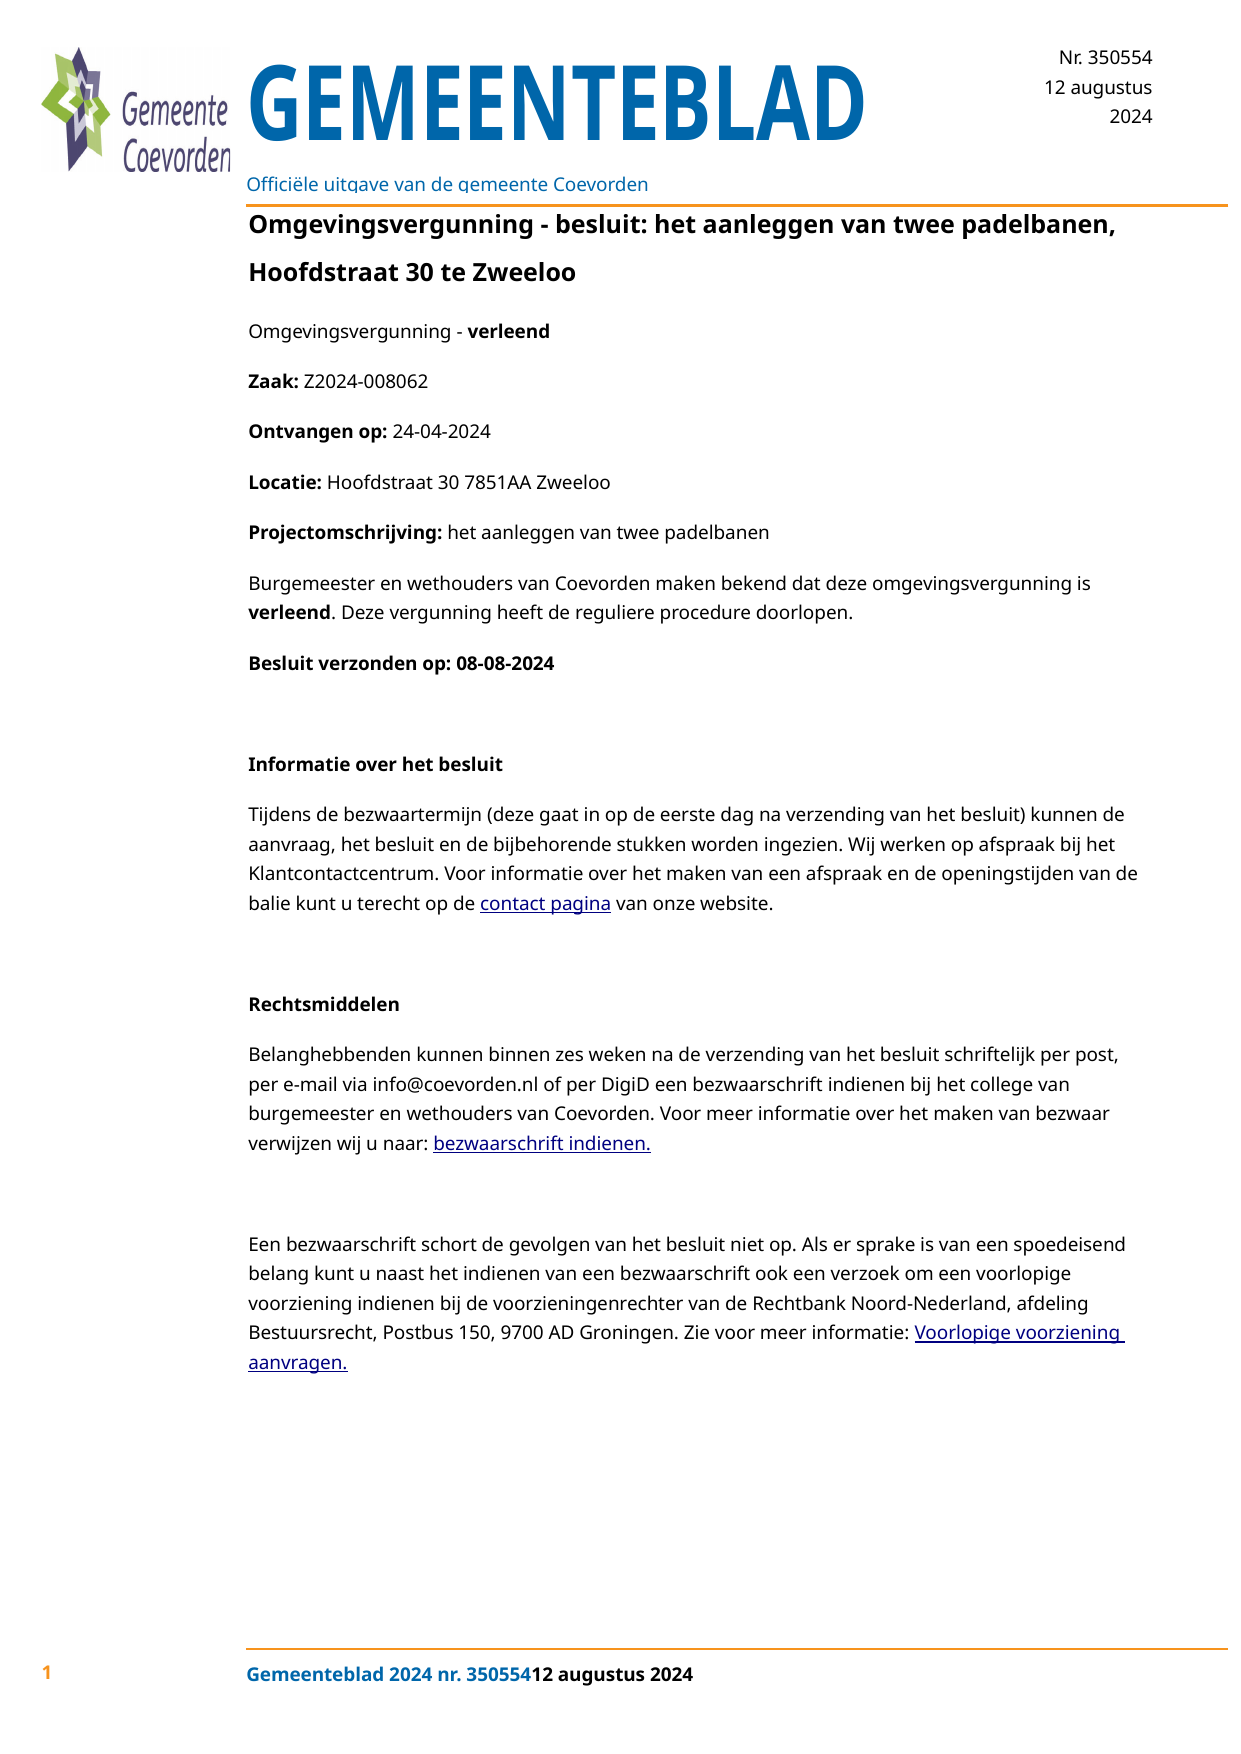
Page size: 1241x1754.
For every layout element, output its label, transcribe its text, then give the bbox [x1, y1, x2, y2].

text Besluit verzonden op: 08-08-2024 [248, 650, 1152, 676]
text Zaak: Z2024-008062 [248, 368, 1152, 394]
picture [41, 47, 231, 172]
text Rechtsmiddelen [248, 991, 1152, 1017]
text Locatie: Hoofdstraat 30 7851AA Zweeloo [248, 469, 1152, 495]
text Tijdens de bezwaartermijn (deze gaat in op de eerste dag na verzending van het besluit) kunnen de aanvraag, het besluit en de bijbehorende stukken worden ingezien. Wij werken op afspraak bij het Klantcontactcentrum. Voor informatie over het maken van een afspraak en de openingstijden van de balie kunt u terecht op de contact pagina van onze website. [248, 801, 1152, 916]
text Ontvangen op: 24-04-2024 [248, 419, 1152, 444]
text Belanghebbenden kunnen binnen zes weken na de verzending van het besluit schriftelijk per post, per e-mail via info@coevorden.nl of per DigiD een bezwaarschrift indienen bij het college van burgemeester en wethouders van Coevorden. Voor meer informatie over het maken van bezwaar verwijzen wij u naar: bezwaarschrift indienen. [248, 1041, 1152, 1156]
text Omgevingsvergunning - verleend [248, 318, 1152, 344]
text Burgemeester en wethouders van Coevorden maken bekend dat deze omgevingsvergunning is verleend. Deze vergunning heeft de reguliere procedure doorlopen. [248, 570, 1152, 625]
text Projectomschrijving: het aanleggen van twee padelbanen [248, 519, 1152, 545]
text Omgevingsvergunning - besluit: het aanleggen van twee padelbanen, Hoofdstraat 30 te Zweeloo [248, 207, 1152, 288]
text Informatie over het besluit [248, 751, 1152, 777]
text Een bezwaarschrift schort de gevolgen van het besluit niet op. Als er sprake is van een spoedeisend belang kunt u naast het indienen van een bezwaarschrift ook een verzoek om een voorlopige voorziening indienen bij de voorzieningenrechter van de Rechtbank Noord-Nederland, afdeling Bestuursrecht, Postbus 150, 9700 AD Groningen. Zie voor meer informatie: Voorlopige voorziening aanvragen. [248, 1231, 1152, 1375]
